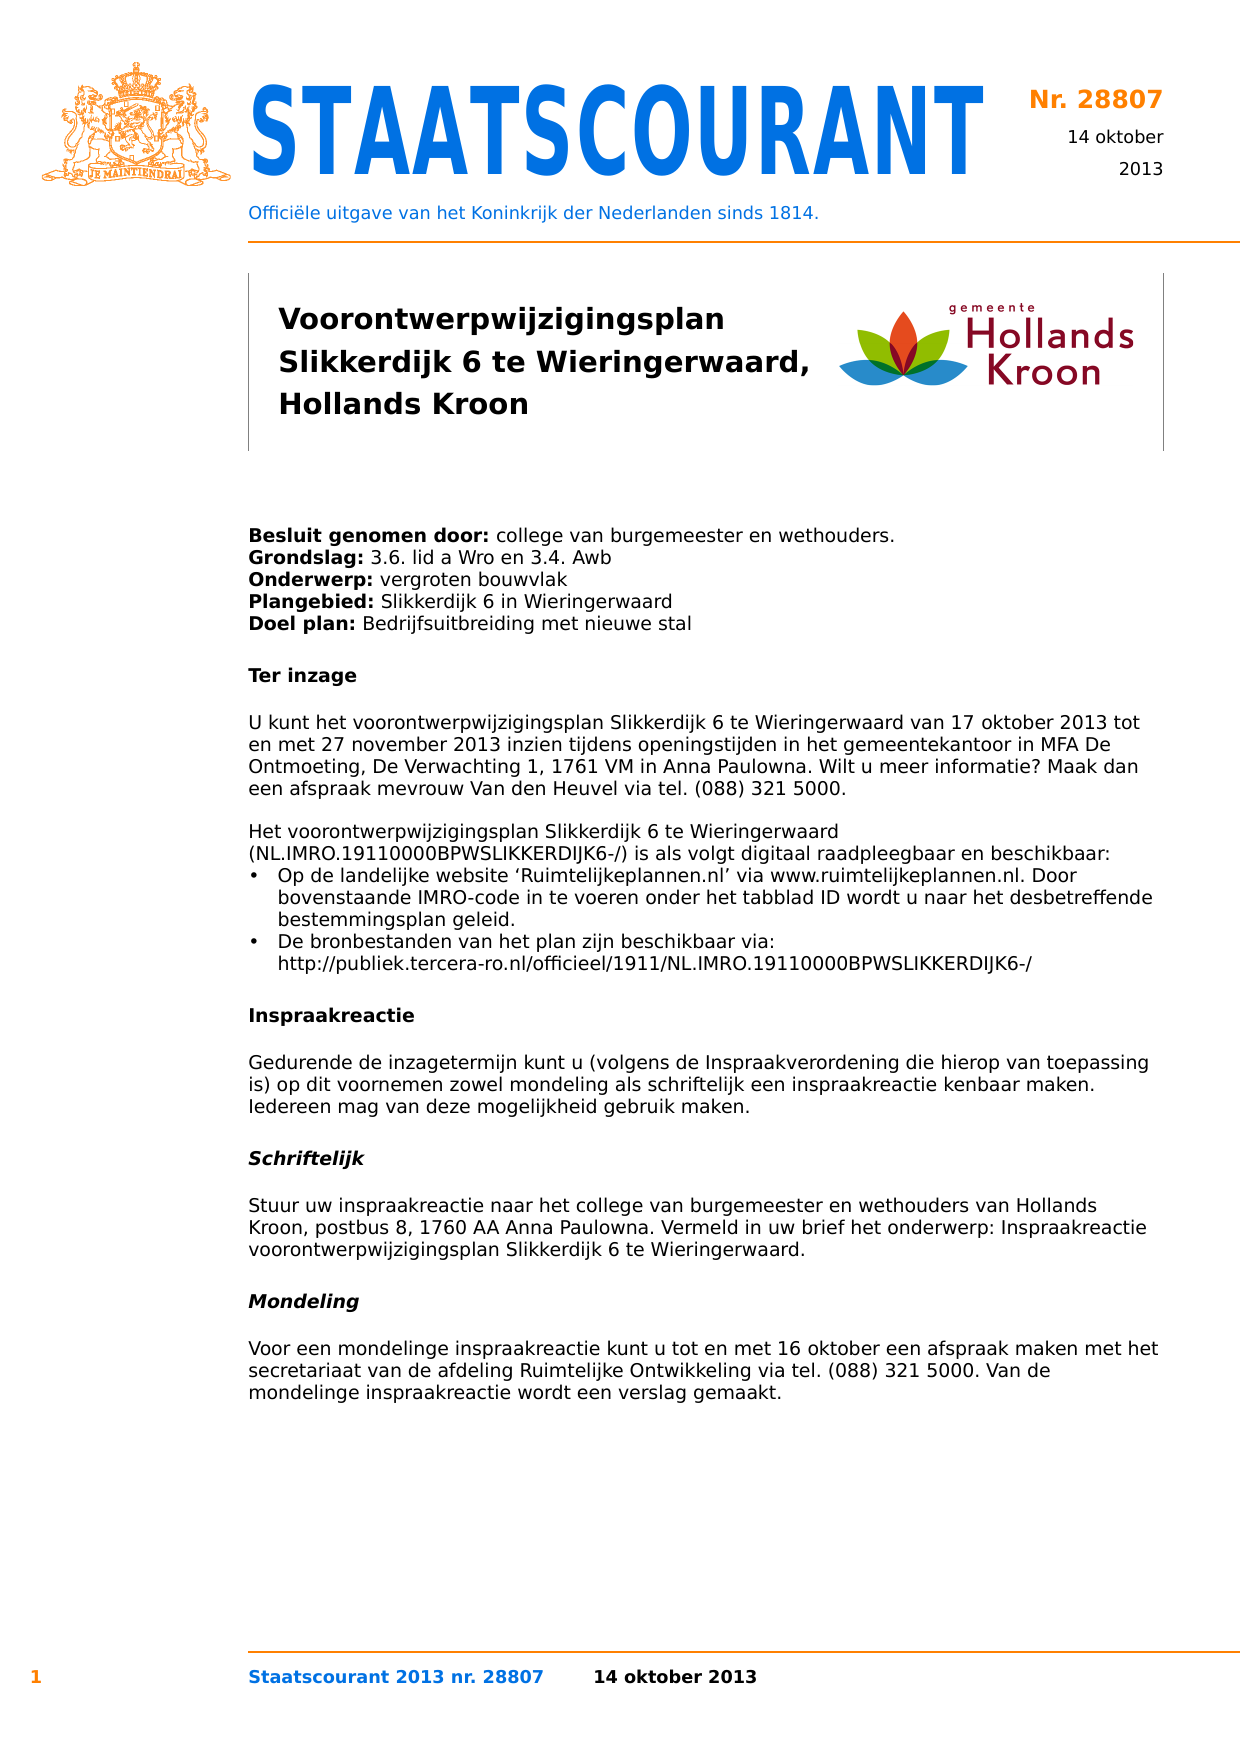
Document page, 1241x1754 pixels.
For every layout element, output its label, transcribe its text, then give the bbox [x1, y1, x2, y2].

subtitle Ter inzage [248, 664, 1163, 687]
text Onderwerp: vergroten bouwvlak [248, 569, 1163, 591]
text http://publiek.tercera-ro.nl/officieel/1911/NL.IMRO.19110000BPWSLIKKERDIJK6-/ [277, 953, 1163, 975]
text • De bronbestanden van het plan zijn beschikbaar via: [248, 931, 1163, 953]
text Doel plan: Bedrijfsuitbreiding met nieuwe stal [248, 613, 1163, 634]
table_cell Officiële uitgave van het Koninkrijk der Nederlanden sinds 1814. [248, 203, 1240, 241]
table_header STAATSCOURANT [248, 62, 998, 203]
text Grondslag: 3.6. lid a Wro en 3.4. Awb [248, 547, 1163, 569]
text Stuur uw inspraakreactie naar het college van burgemeester en wethouders van Hollands Kroon, postbus 8, 1760 AA Anna Paulowna. Vermeld in uw brief het onderwerp: Inspraakreactie voorontwerpwijzigingsplan Slikkerdijk 6 te Wieringerwaard. [248, 1195, 1163, 1261]
picture [838, 302, 1134, 386]
table_cell 2013 [998, 153, 1240, 203]
text Besluit genomen door: college van burgemeester en wethouders. [248, 525, 1163, 547]
subtitle Schriftelijk [248, 1148, 1163, 1170]
table_cell 14 oktober [998, 121, 1240, 153]
picture [41, 62, 231, 186]
text Het voorontwerpwijzigingsplan Slikkerdijk 6 te Wieringerwaard (NL.IMRO.19110000BPWSLIKKERDIJK6-/) is als volgt digitaal raadpleegbaar en beschikbaar: [248, 821, 1163, 865]
text U kunt het voorontwerpwijzigingsplan Slikkerdijk 6 te Wieringerwaard van 17 oktober 2013 tot en met 27 november 2013 inzien tijdens openingstijden in het gemeentekantoor in MFA De Ontmoeting, De Verwachting 1, 1761 VM in Anna Paulowna. Wilt u meer informatie? Maak dan een afspraak mevrouw Van den Heuvel via tel. (088) 321 5000. [248, 712, 1163, 799]
subtitle Mondeling [248, 1291, 1163, 1313]
subtitle Inspraakreactie [248, 1005, 1163, 1027]
text Gedurende de inzagetermijn kunt u (volgens de Inspraakverordening die hierop van toepassing is) op dit voornemen zowel mondeling als schriftelijk een inspraakreactie kenbaar maken. Iedereen mag van deze mogelijkheid gebruik maken. [248, 1052, 1163, 1118]
table_header Nr. 28807 [998, 62, 1240, 121]
subtitle Voorontwerpwijzigingsplan Slikkerdijk 6 te Wieringerwaard, Hollands Kroon [249, 273, 1163, 451]
table_header [25, 62, 248, 241]
text Plangebied: Slikkerdijk 6 in Wieringerwaard [248, 591, 1163, 613]
text Voor een mondelinge inspraakreactie kunt u tot en met 16 oktober een afspraak maken met het secretariaat van de afdeling Ruimtelijke Ontwikkeling via tel. (088) 321 5000. Van de mondelinge inspraakreactie wordt een verslag gemaakt. [248, 1338, 1163, 1404]
text • Op de landelijke website ‘Ruimtelijkeplannen.nl’ via www.ruimtelijkeplannen.nl. Door bovenstaande IMRO-code in te voeren onder het tabblad ID wordt u naar het desbetreffende bestemmingsplan geleid. [248, 865, 1163, 931]
